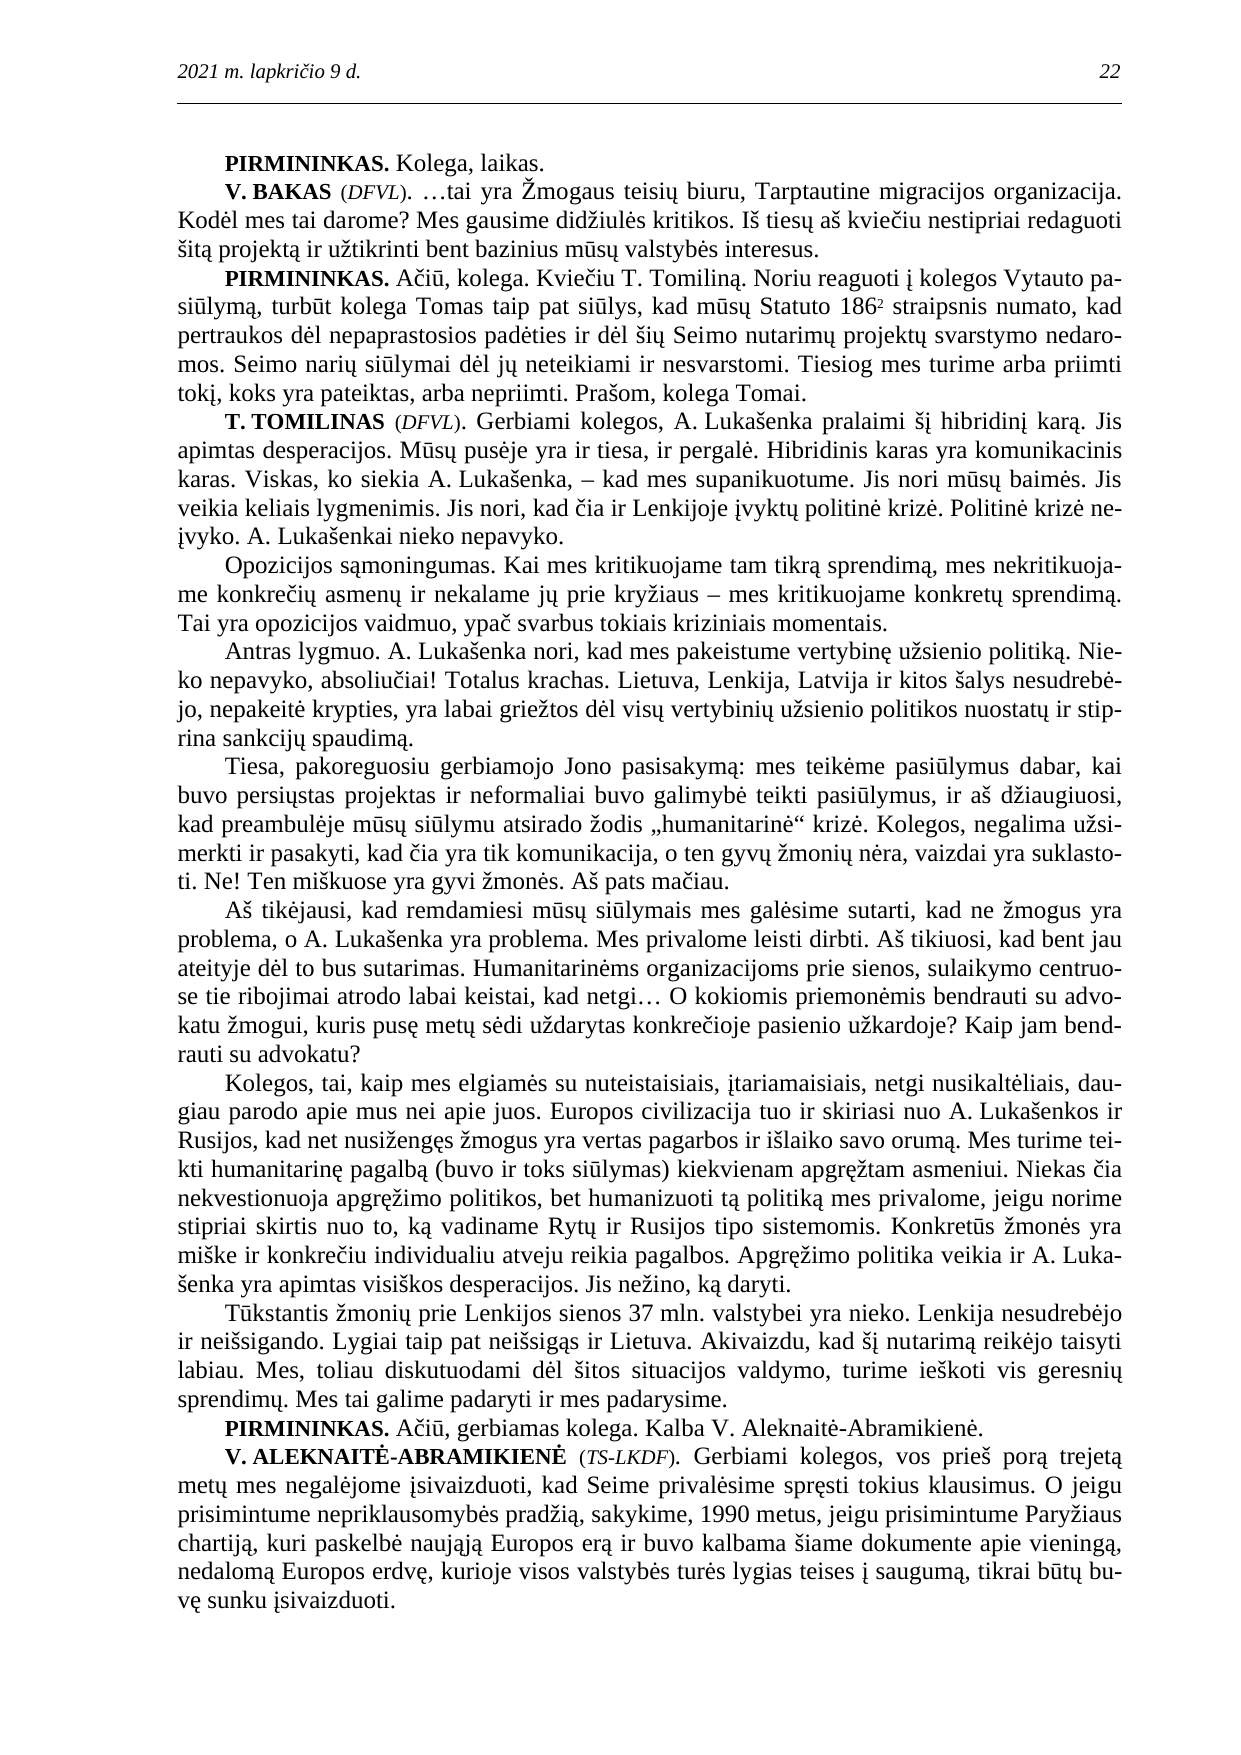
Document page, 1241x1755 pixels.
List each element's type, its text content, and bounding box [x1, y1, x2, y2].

text V. ALEKNAITĖ-ABRAMIKIENĖ (TS-LKDF). Ger­bia­mi ko­le­gos, vos prieš po­rą tre­je­tą me­tų mes ne­ga­lė­jo­me įsi­vaiz­duo­ti, kad Sei­me pri­va­lė­si­me spręs­ti to­kius klau­si­mus. O jei­gu pri­si­min­tu­me ne­pri­klau­so­my­bės pra­džią, sa­ky­ki­me, 1990 me­tus, jei­gu pri­si­min­tu­me Pa­ry­žiaus char­ti­ją, ku­ri pa­skel­bė nau­ją­ją Eu­ro­pos erą ir bu­vo kal­ba­ma šia­me do­ku­men­te apie vie­nin­gą, ne­da­lo­mą Eu­ro­pos erd­vę, ku­rio­je vi­sos vals­ty­bės tu­rės ly­gias tei­ses į sau­gu­mą, tik­rai bū­tų bu­vę sun­ku įsi­vaiz­duo­ti. [177, 1441, 1122, 1614]
text T. TOMILINAS (DFVL). Ger­bia­mi ko­le­gos, A. Lu­ka­šen­ka pra­lai­mi šį hib­ri­di­nį ka­rą. Jis ap­im­tas des­pe­ra­ci­jos. Mū­sų pu­sė­je yra ir tie­sa, ir per­ga­lė. Hib­ri­di­nis ka­ras yra ko­mu­ni­ka­ci­nis ka­ras. Vis­kas, ko sie­kia A. Lu­ka­šen­ka, – kad mes su­pa­ni­kuo­tu­me. Jis no­ri mū­sų bai­mės. Jis vei­kia ke­liais lyg­me­ni­mis. Jis no­ri, kad čia ir Len­ki­jo­je įvyk­tų po­li­ti­nė kri­zė. Po­li­ti­nė kri­zė ne­įvy­ko. A. Lu­ka­šen­kai nie­ko ne­pa­vy­ko. [177, 406, 1122, 550]
text V. BAKAS (DFVL). …tai yra Žmo­gaus tei­sių biu­ru, Tarp­tau­ti­ne mig­ra­ci­jos or­ga­ni­za­ci­ja. Ko­dėl mes tai da­ro­me? Mes gau­si­me di­džiu­lės kri­ti­kos. Iš tie­sų aš kvie­čiu ne­stip­riai re­da­guo­ti ši­tą pro­jek­tą ir už­tik­rin­ti bent ba­zi­nius mū­sų vals­ty­bės in­te­re­sus. [177, 176, 1122, 263]
text PIRMININKAS. Ačiū, ko­le­ga. Kvie­čiu T. To­mi­li­ną. No­riu re­a­guo­ti į ko­le­gos Vy­tau­to pa­siū­ly­mą, tur­būt ko­le­ga To­mas taip pat siū­lys, kad mū­sų Sta­tu­to 1862 straips­nis nu­ma­to, kad per­trau­kos dėl ne­pa­pras­to­sios pa­dė­ties ir dėl šių Sei­mo nu­ta­ri­mų pro­jek­tų svars­ty­mo ne­da­ro­mos. Sei­mo na­rių siū­ly­mai dėl jų ne­tei­kia­mi ir ne­svars­to­mi. Tie­siog mes tu­ri­me ar­ba pri­im­ti to­kį, koks yra pa­teik­tas, ar­ba ne­pri­im­ti. Pra­šom, ko­le­ga To­mai. [177, 263, 1122, 406]
text Opo­zi­ci­jos są­mo­nin­gu­mas. Kai mes kri­ti­kuo­ja­me tam tik­rą spren­di­mą, mes ne­kri­ti­kuo­ja­me kon­kre­čių as­me­nų ir ne­ka­la­me jų prie kry­žiaus – mes kri­ti­kuo­ja­me kon­kre­tų spren­di­mą. Tai yra opo­zi­ci­jos vaid­muo, ypač svar­bus to­kiais kri­zi­niais mo­men­tais. [177, 550, 1122, 636]
text Ant­ras lyg­muo. A. Lu­ka­šen­ka no­ri, kad mes pa­keis­tu­me ver­ty­bi­nę už­sie­nio po­li­ti­ką. Nie­ko ne­pa­vy­ko, ab­so­liu­čiai! To­ta­lus kra­chas. Lie­tu­va, Len­ki­ja, Lat­vi­ja ir ki­tos ša­lys ne­su­dre­bė­jo, ne­pa­kei­tė kryp­ties, yra la­bai griež­tos dėl vi­sų ver­ty­bi­nių už­sie­nio po­li­ti­kos nuo­sta­tų ir stip­ri­na sank­ci­jų spau­di­mą. [177, 636, 1122, 751]
text PIRMININKAS. Ko­le­ga, lai­kas. [177, 148, 1122, 176]
text PIRMININKAS. Ačiū, ger­bia­mas ko­le­ga. Kal­ba V. Alek­nai­tė-Ab­ra­mi­kie­nė. [177, 1413, 1122, 1441]
text Tūks­tan­tis žmo­nių prie Len­ki­jos sie­nos 37 mln. vals­ty­bei yra nie­ko. Len­ki­ja ne­su­dre­bė­jo ir ne­iš­si­gan­do. Ly­giai taip pat ne­iš­si­gąs ir Lie­tu­va. Aki­vaiz­du, kad šį nu­ta­ri­mą rei­kė­jo tai­sy­ti la­biau. Mes, to­liau dis­ku­tuo­da­mi dėl ši­tos si­tu­a­ci­jos val­dy­mo, tu­ri­me ieš­ko­ti vis ge­res­nių spren­di­mų. Mes tai ga­li­me pa­da­ry­ti ir mes pa­da­ry­si­me. [177, 1298, 1122, 1413]
text Ko­le­gos, tai, kaip mes el­gia­mės su nu­teis­tai­siais, įta­ria­mai­siais, net­gi nu­si­kal­tė­liais, dau­giau pa­ro­do apie mus nei apie juos. Eu­ro­pos ci­vi­li­za­ci­ja tuo ir ski­ria­si nuo A. Lu­ka­šen­kos ir Ru­si­jos, kad net nu­si­žen­gęs žmo­gus yra ver­tas pa­gar­bos ir iš­lai­ko sa­vo oru­mą. Mes tu­ri­me tei­k­ti hu­ma­ni­ta­ri­nę pa­gal­bą (bu­vo ir toks siū­ly­mas) kiek­vie­nam ap­gręž­tam as­me­niui. Nie­kas čia ne­kves­tio­nuo­ja ap­grę­ži­mo po­li­ti­kos, bet hu­ma­ni­zuo­ti tą po­li­ti­ką mes pri­va­lo­me, jei­gu no­ri­me stip­riai skir­tis nuo to, ką va­di­na­me Ry­tų ir Ru­si­jos ti­po sis­te­mo­mis. Kon­kre­tūs žmo­nės yra mi­š­ke ir kon­kre­čiu in­di­vi­du­a­liu at­ve­ju rei­kia pa­gal­bos. Ap­grę­ži­mo po­li­ti­ka vei­kia ir A. Lu­ka­šen­ka yra ap­im­tas vi­siš­kos des­pe­ra­ci­jos. Jis ne­ži­no, ką da­ry­ti. [177, 1068, 1122, 1298]
text Tie­sa, pa­ko­re­guo­siu ger­bia­mo­jo Jo­no pa­si­sa­ky­mą: mes tei­kė­me pa­siū­ly­mus da­bar, kai bu­vo per­siųs­tas pro­jek­tas ir ne­for­ma­liai bu­vo ga­li­my­bė teik­ti pa­siū­ly­mus, ir aš džiau­giuo­si, kad pre­am­bu­lė­je mū­sų siū­ly­mu at­si­ra­do žo­dis „hu­ma­ni­ta­ri­nė“ kri­zė. Ko­le­gos, ne­ga­li­ma už­si­merk­ti ir pa­sa­ky­ti, kad čia yra tik ko­mu­ni­ka­ci­ja, o ten gy­vų žmo­nių nė­ra, vaiz­dai yra su­klas­to­ti. Ne! Ten miš­kuo­se yra gy­vi žmo­nės. Aš pats ma­čiau. [177, 751, 1122, 895]
text Aš ti­kė­jau­si, kad rem­da­mie­si mū­sų siū­ly­mais mes ga­lė­si­me su­tar­ti, kad ne žmo­gus yra pro­ble­ma, o A. Lu­ka­šen­ka yra pro­ble­ma. Mes pri­va­lo­me leis­ti dirb­ti. Aš ti­kiuo­si, kad bent jau at­ei­ty­je dėl to bus su­ta­ri­mas. Hu­ma­ni­ta­ri­nėms or­ga­ni­za­ci­joms prie sie­nos, su­lai­ky­mo cen­truo­se tie ri­bo­ji­mai at­ro­do la­bai keis­tai, kad net­gi… O ko­kio­mis prie­mo­nė­mis ben­drau­ti su ad­vo­ka­tu žmo­gui, ku­ris pu­sę me­tų sė­di už­da­ry­tas kon­kre­čio­je pa­sie­nio už­kar­do­je? Kaip jam ben­d­rau­ti su ad­vo­ka­tu? [177, 895, 1122, 1068]
